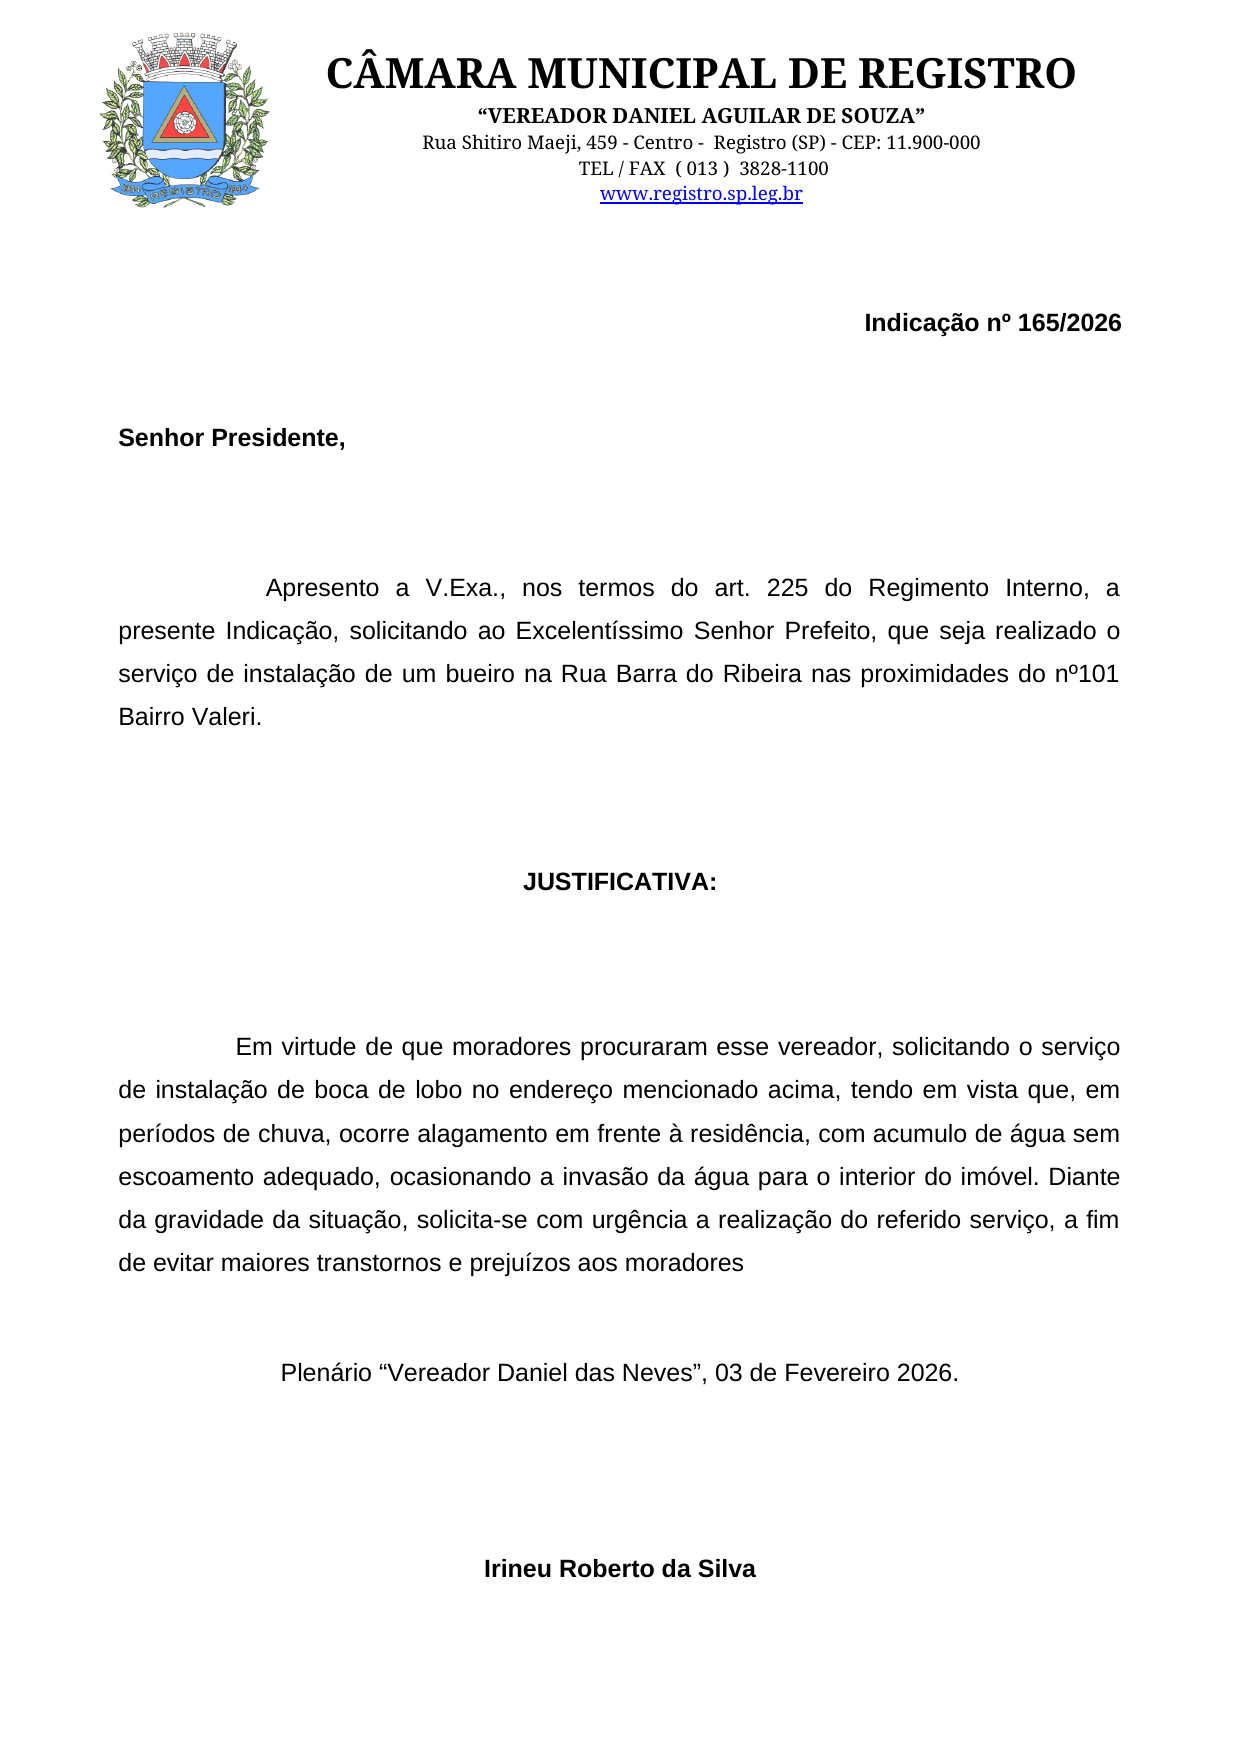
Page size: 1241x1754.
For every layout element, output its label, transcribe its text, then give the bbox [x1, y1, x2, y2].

text Em virtude de que moradores procuraram esse vereador, solicitando o serviço de instalação de boca de lobo no endereço mencionado acima, tendo em vista que, em períodos de chuva, ocorre alagamento em frente à residência, com acumulo de água sem escoamento adequado, ocasionando a invasão da água para o interior do imóvel. Diante da gravidade da situação, solicita-se com urgência a realização do referido serviço, a fim de evitar maiores transtornos e prejuízos aos moradores [118, 1032, 1122, 1277]
text Irineu Roberto da Silva [118, 1554, 1122, 1583]
text JUSTIFICATIVA: [118, 867, 1122, 896]
text Plenário “Vereador Daniel das Neves”, 03 de Fevereiro 2026. [118, 1358, 1122, 1387]
text Indicação nº 165/2026 [118, 308, 1122, 337]
text Senhor Presidente, [118, 423, 1122, 452]
text Apresento a V.Exa., nos termos do art. 225 do Regimento Interno, a presente Indicação, solicitando ao Excelentíssimo Senhor Prefeito, que seja realizado o serviço de instalação de um bueiro na Rua Barra do Ribeira nas proximidades do nº101 Bairro Valeri. [118, 573, 1122, 731]
